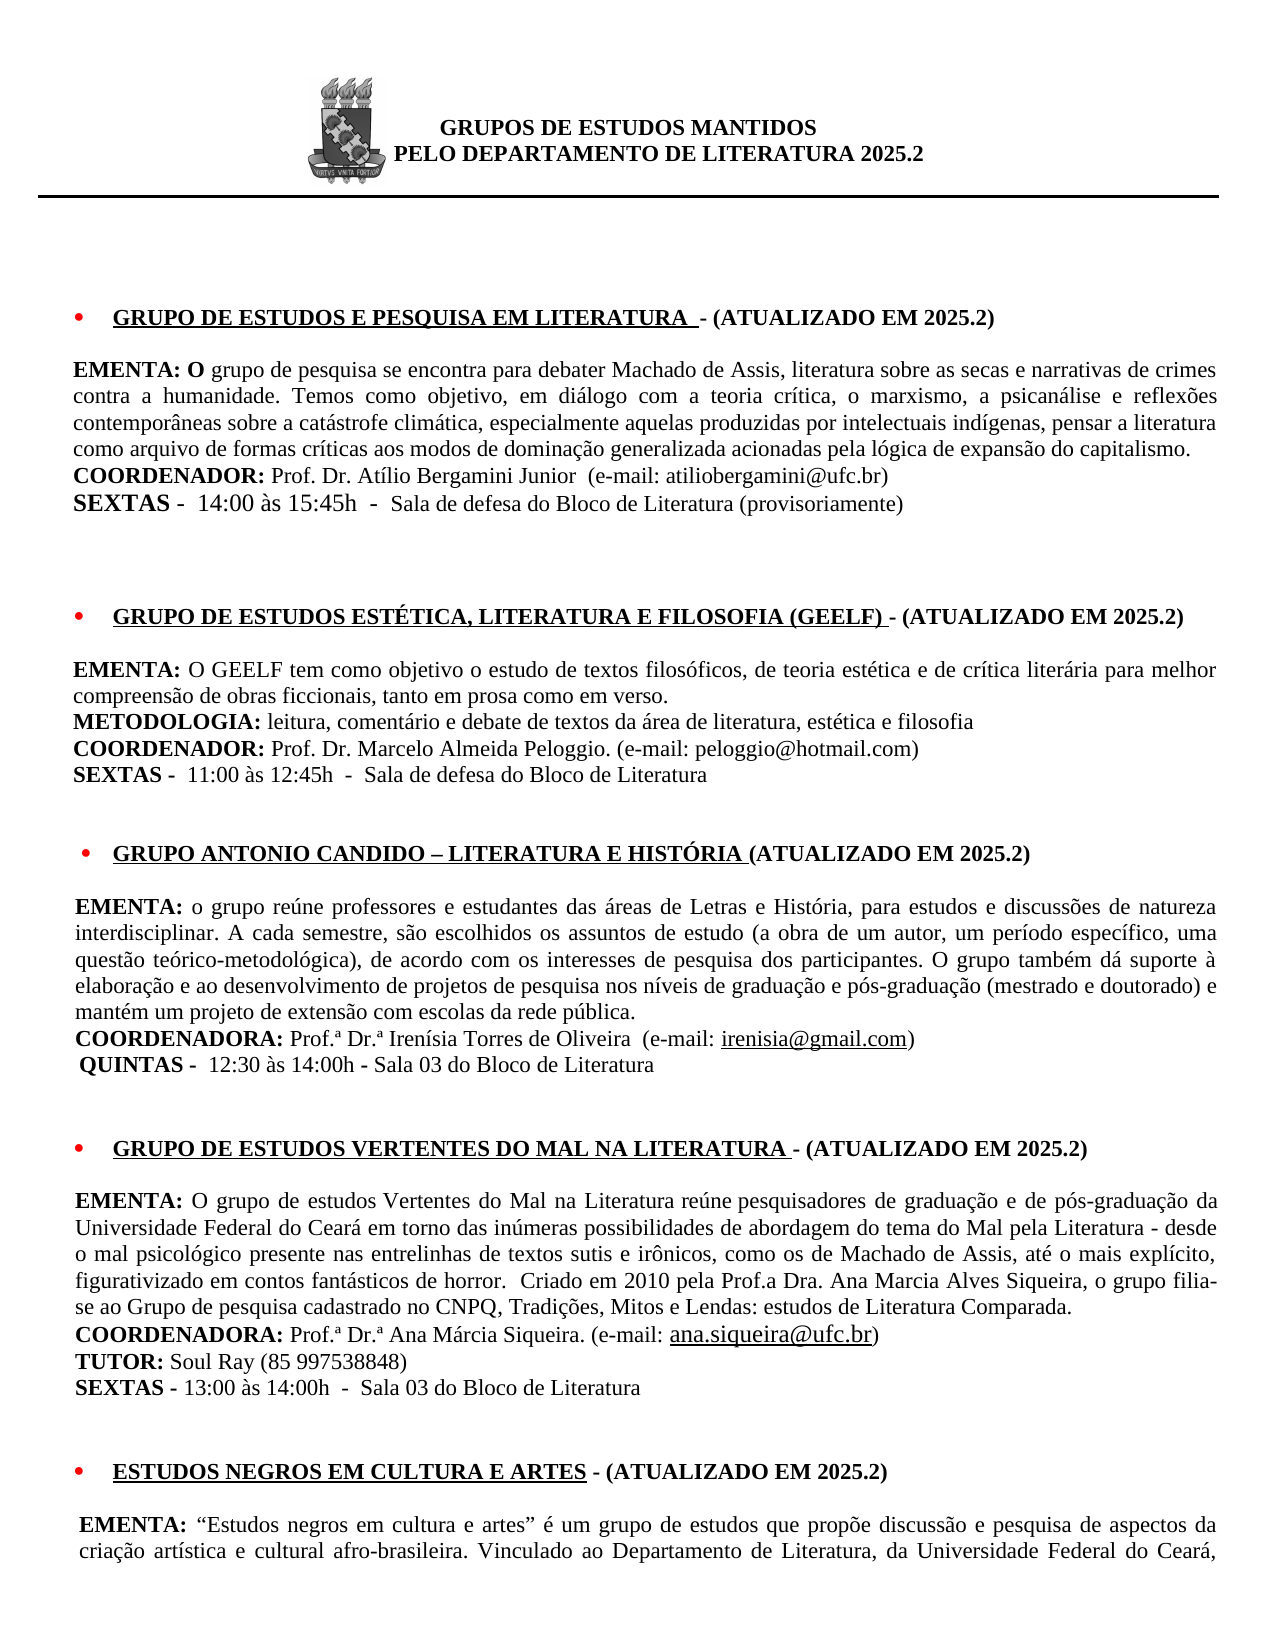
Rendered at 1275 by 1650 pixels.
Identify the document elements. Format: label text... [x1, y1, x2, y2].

text EMENTA: O grupo de estudos Vertentes do Mal na Literatura reúne pesquisadores de graduação e de pós-graduação da Universidade Federal do Ceará em torno das inúmeras possibilidades de abordagem do tema do Mal pela Literatura - desde o mal psicológico presente nas entrelinhas de textos sutis e irônicos, como os de Machado de Assis, até o mais explícito, figurativizado em contos fantásticos de horror. Criado em 2010 pela Prof.a Dra. Ana Marcia Alves Siqueira, o grupo filia-se ao Grupo de pesquisa cadastrado no CNPQ, Tradições, Mitos e Lendas: estudos de Literatura Comparada. [75, 1188, 1219, 1319]
text PELO DEPARTAMENTO DE LITERATURA 2025.2 [394, 140, 1219, 167]
list GRUPO DE ESTUDOS E PESQUISA EM LITERATURA - (ATUALIZADO EM 2025.2) [75, 303, 1219, 330]
text EMENTA: o grupo reúne professores e estudantes das áreas de Letras e História, para estudos e discussões de natureza interdisciplinar. A cada semestre, são escolhidos os assuntos de estudo (a obra de um autor, um período específico, uma questão teórico-metodológica), de acordo com os interesses de pesquisa dos participantes. O grupo também dá suporte à elaboração e ao desenvolvimento de projetos de pesquisa nos níveis de graduação e pós-graduação (mestrado e doutorado) e mantém um projeto de extensão com escolas da rede pública. [75, 893, 1219, 1025]
subtitle [37, 114, 307, 140]
text METODOLOGIA: leitura, comentário e debate de textos da área de literatura, estética e filosofia [73, 708, 1219, 735]
text SEXTAS - 11:00 às 12:45h - Sala de defesa do Bloco de Literatura [73, 761, 1219, 787]
text EMENTA: “Estudos negros em cultura e artes” é um grupo de estudos que propõe discussão e pesquisa de aspectos da criação artística e cultural afro-brasileira. Vinculado ao Departamento de Literatura, da Universidade Federal do Ceará, [79, 1511, 1219, 1564]
list GRUPO DE ESTUDOS ESTÉTICA, LITERATURA E FILOSOFIA (GEELF) - (ATUALIZADO EM 2025.2) [75, 603, 1219, 629]
list GRUPO ANTONIO CANDIDO – LITERATURA E HISTÓRIA (ATUALIZADO EM 2025.2) [75, 840, 1219, 867]
text EMENTA: O GEELF tem como objetivo o estudo de textos filosóficos, de teoria estética e de crítica literária para melhor compreensão de obras ficcionais, tanto em prosa como em verso. [73, 656, 1219, 708]
text TUTOR: Soul Ray (85 997538848) [75, 1348, 1219, 1374]
text COORDENADORA: Prof.ª Dr.ª Irenísia Torres de Oliveira (e-mail: irenisia@gmail.com) [75, 1025, 1219, 1051]
text COORDENADORA: Prof.ª Dr.ª Ana Márcia Siqueira. (e-mail: ana.siqueira@ufc.br) [75, 1319, 1219, 1348]
subtitle GRUPOS DE ESTUDOS MANTIDOS [387, 114, 1219, 140]
text QUINTAS - 12:30 às 14:00h - Sala 03 do Bloco de Literatura [79, 1051, 1219, 1077]
list GRUPO DE ESTUDOS VERTENTES DO MAL NA LITERATURA - (ATUALIZADO EM 2025.2) [75, 1135, 1219, 1161]
text COORDENADOR: Prof. Dr. Marcelo Almeida Peloggio. (e-mail: peloggio@hotmail.com) [73, 735, 1219, 761]
text EMENTA: O grupo de pesquisa se encontra para debater Machado de Assis, literatura sobre as secas e narrativas de crimes contra a humanidade. Temos como objetivo, em diálogo com a teoria crítica, o marxismo, a psicanálise e reflexões contemporâneas sobre a catástrofe climática, especialmente aquelas produzidas por intelectuais indígenas, pensar a literatura como arquivo de formas críticas aos modos de dominação generalizada acionadas pela lógica de expansão do capitalismo. [73, 356, 1219, 462]
list ESTUDOS NEGROS EM CULTURA E ARTES - (ATUALIZADO EM 2025.2) [75, 1458, 1219, 1485]
text COORDENADOR: Prof. Dr. Atílio Bergamini Junior (e-mail: atiliobergamini@ufc.br) [73, 462, 1219, 488]
text SEXTAS - 13:00 às 14:00h - Sala 03 do Bloco de Literatura [75, 1374, 1219, 1401]
text SEXTAS - 14:00 às 15:45h - Sala de defesa do Bloco de Literatura (provisoriamente) [73, 488, 1219, 517]
